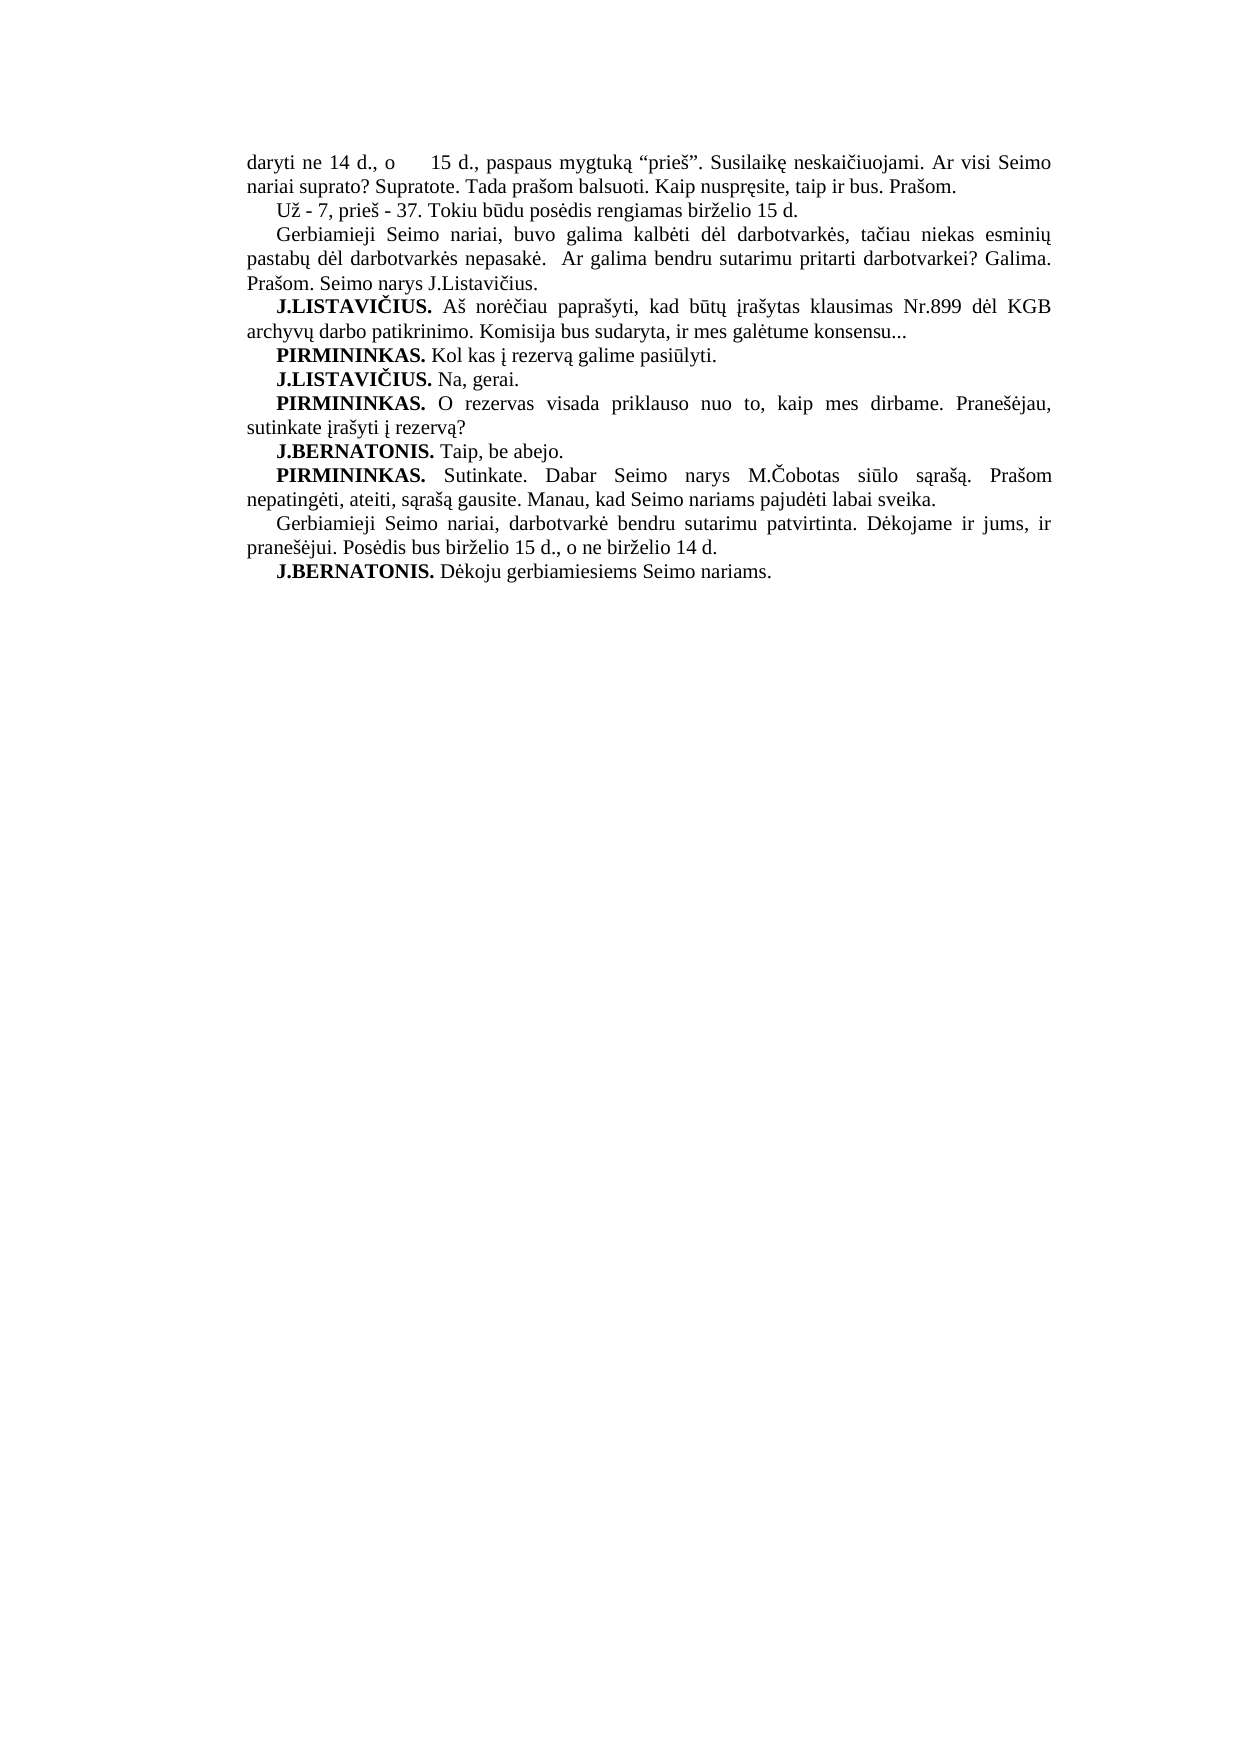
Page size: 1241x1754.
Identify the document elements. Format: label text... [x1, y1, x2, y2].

text PIRMININKAS. Sutinkate. Dabar Seimo narys M.Čobotas siūlo sąrašą. Prašom nepatingėti, ateiti, sąrašą gausite. Manau, kad Seimo nariams pajudėti labai sveika. [247, 463, 1053, 511]
text J.LISTAVIČIUS. Na, gerai. [247, 367, 1053, 391]
text Už - 7, prieš - 37. Tokiu būdu posėdis rengiamas birželio 15 d. [247, 198, 1053, 222]
text Gerbiamieji Seimo nariai, buvo galima kalbėti dėl darbotvarkės, tačiau niekas esminių pastabų dėl darbotvarkės nepasakė. Ar galima bendru sutarimu pritarti darbotvarkei? Galima. Prašom. Seimo narys J.Listavičius. [247, 222, 1053, 294]
text PIRMININKAS. O rezervas visada priklauso nuo to, kaip mes dirbame. Pranešėjau, sutinkate įrašyti į rezervą? [247, 391, 1053, 439]
text J.BERNATONIS. Taip, be abejo. [247, 439, 1053, 463]
text PIRMININKAS. Kol kas į rezervą galime pasiūlyti. [247, 343, 1053, 367]
text J.BERNATONIS. Dėkoju gerbiamiesiems Seimo nariams. [247, 559, 1053, 583]
text Gerbiamieji Seimo nariai, darbotvarkė bendru sutarimu patvirtinta. Dėkojame ir jums, ir pranešėjui. Posėdis bus birželio 15 d., o ne birželio 14 d. [247, 511, 1053, 559]
text daryti ne 14 d., o 15 d., paspaus mygtuką “prieš”. Susilaikę neskaičiuojami. Ar visi Seimo nariai suprato? Supratote. Tada prašom balsuoti. Kaip nuspręsite, taip ir bus. Prašom. [247, 150, 1053, 198]
text J.LISTAVIČIUS. Aš norėčiau paprašyti, kad būtų įrašytas klausimas Nr.899 dėl KGB archyvų darbo patikrinimo. Komisija bus sudaryta, ir mes galėtume konsensu... [247, 294, 1053, 343]
